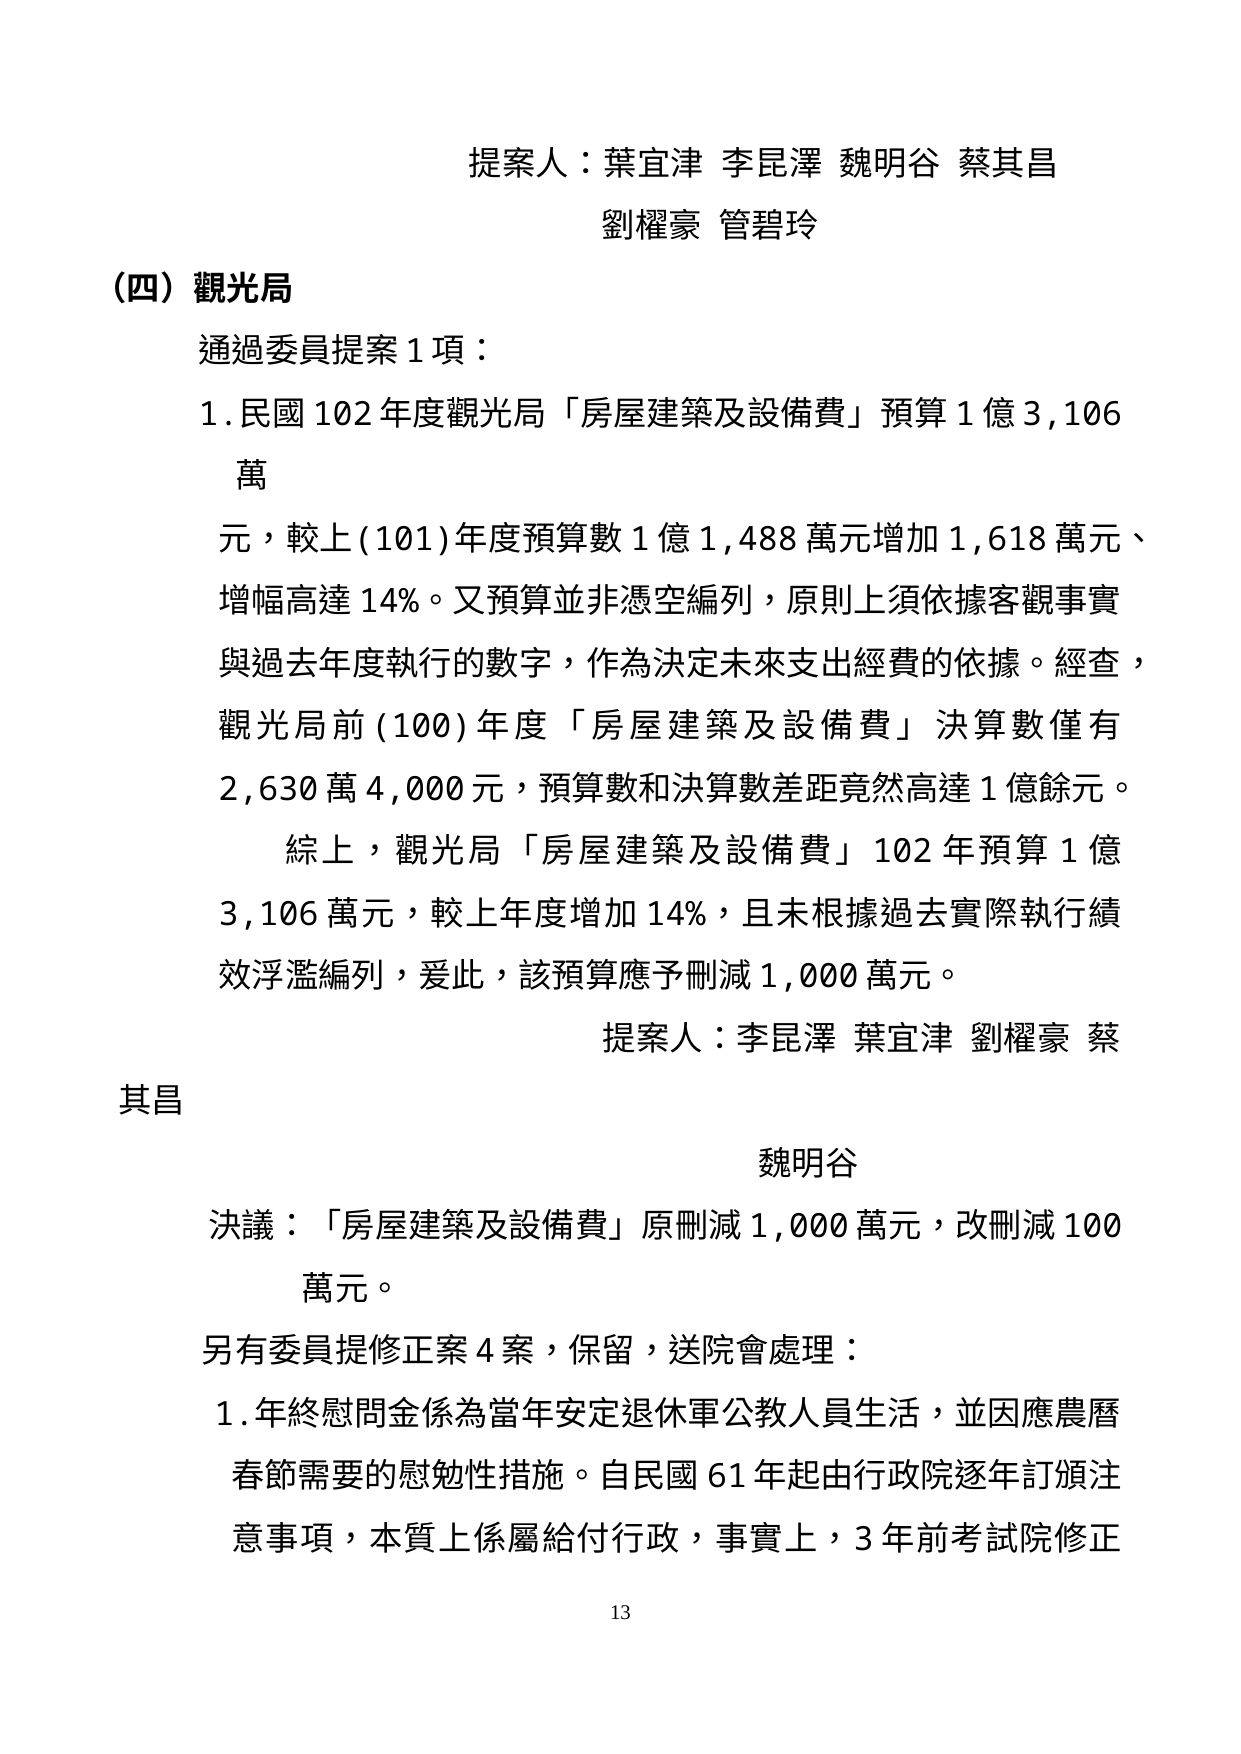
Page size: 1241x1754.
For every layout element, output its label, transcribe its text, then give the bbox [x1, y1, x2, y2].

text 魏明谷 [118, 1119, 1122, 1182]
text 元，較上(101)年度預算數1億1,488萬元增加1,618萬元、增幅高達14%。又預算並非憑空編列，原則上須依據客觀事實與過去年度執行的數字，作為決定未來支出經費的依據。經查，觀光局前(100)年度「房屋建築及設備費」決算數僅有2,630萬4,000元，預算數和決算數差距竟然高達1億餘元。 [218, 494, 1122, 807]
text 另有委員提修正案4案，保留，送院會處理： [118, 1307, 1122, 1369]
text 提案人：葉宜津 李昆澤 魏明谷 蔡其昌 劉櫂豪 管碧玲 [468, 119, 1059, 244]
text 通過委員提案1項： [118, 307, 1122, 369]
text 提案人：李昆澤 葉宜津 劉櫂豪 蔡其昌 [118, 994, 1122, 1119]
text 決議：「房屋建築及設備費」原刪減1,000萬元，改刪減100萬元。 [168, 1182, 1122, 1307]
text 1.民國102年度觀光局「房屋建築及設備費」預算1億3,106萬 [118, 369, 1122, 494]
text 1.年終慰問金係為當年安定退休軍公教人員生活，並因應農曆春節需要的慰勉性措施。自民國61年起由行政院逐年訂頒注意事項，本質上係屬給付行政，事實上，3年前考試院修正 [114, 1369, 1122, 1557]
text （四）觀光局 [93, 244, 1122, 307]
text 綜上，觀光局「房屋建築及設備費」102年預算1億3,106萬元，較上年度增加14%，且未根據過去實際執行績效浮濫編列，爰此，該預算應予刪減1,000萬元。 [218, 807, 1122, 994]
